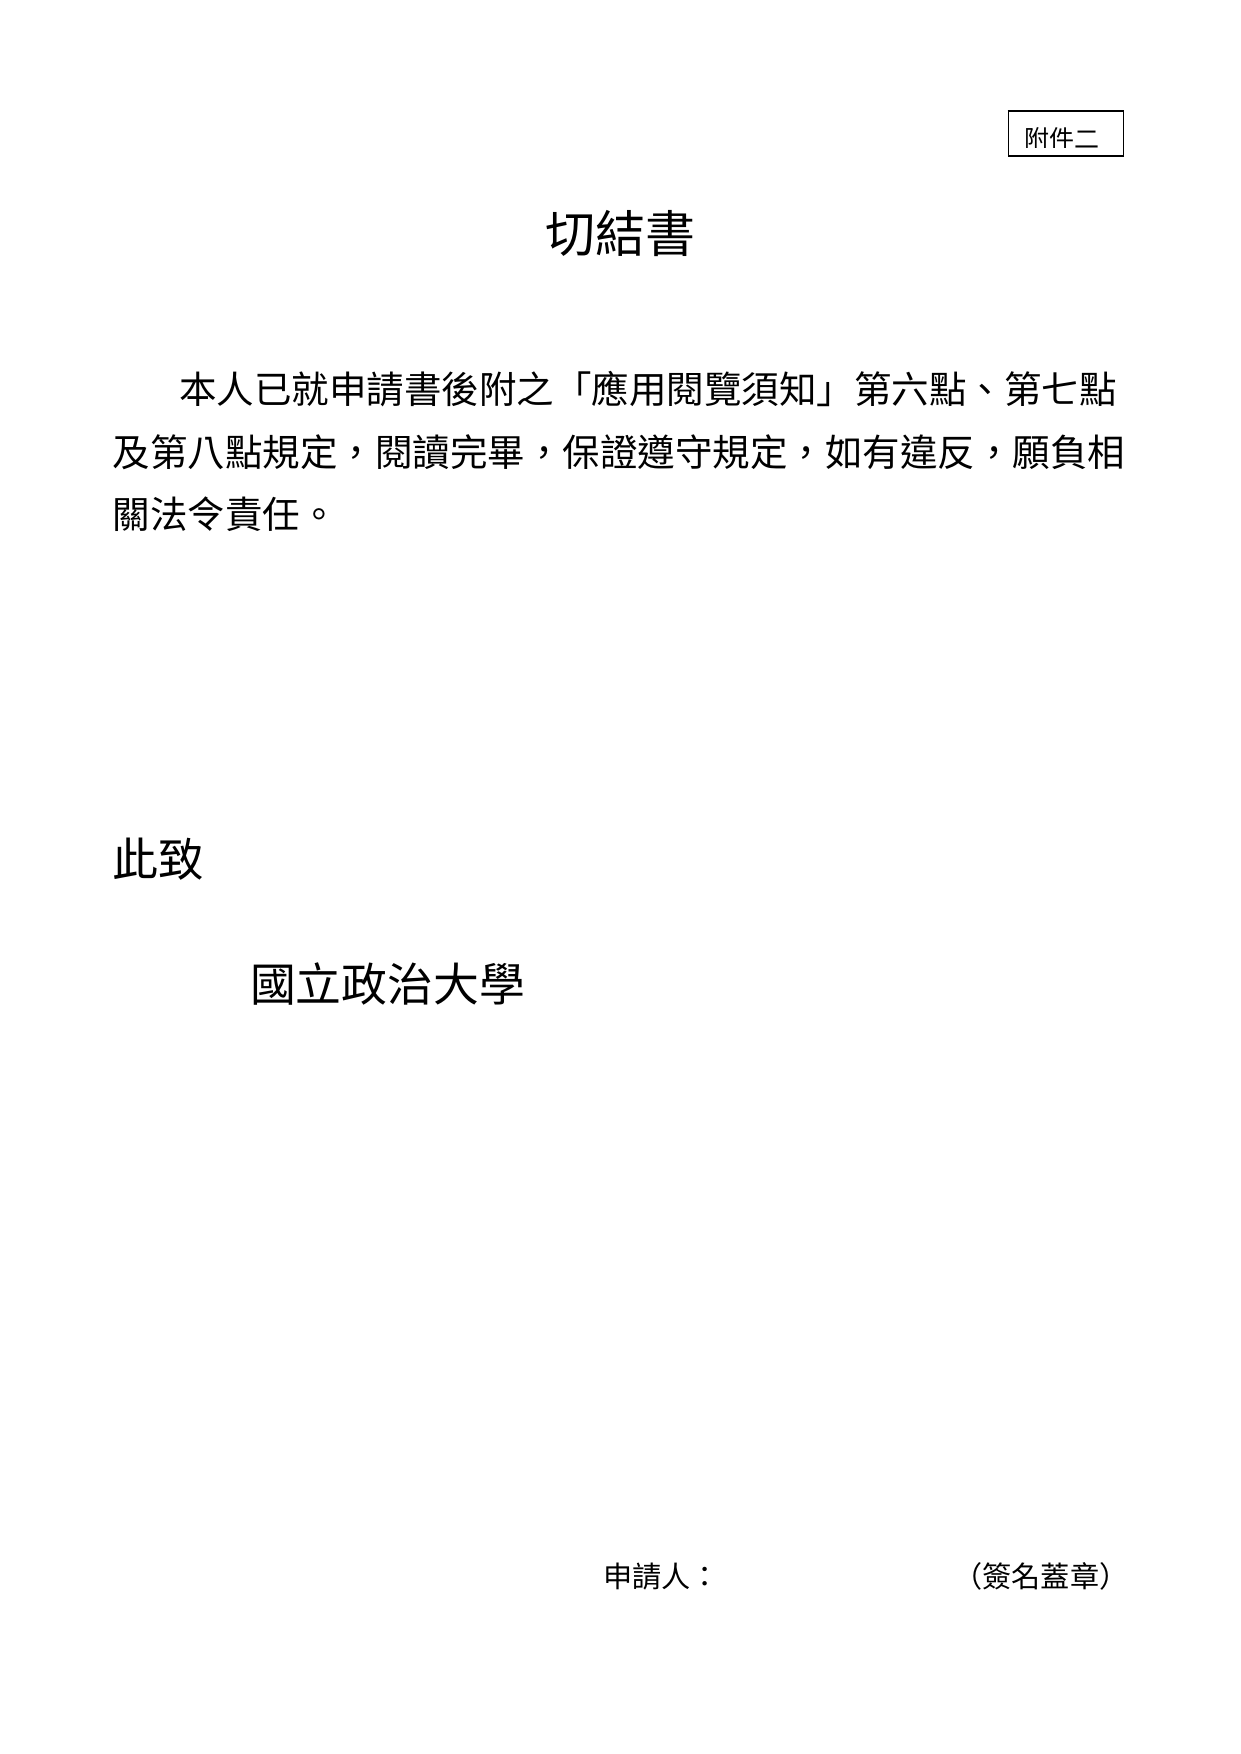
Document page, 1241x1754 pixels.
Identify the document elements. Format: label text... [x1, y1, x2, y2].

text [1009, 112, 1123, 155]
text 申請人： （簽名蓋章） [112, 1533, 1128, 1596]
text 切結書 [112, 158, 1128, 283]
text 附件二 [1024, 119, 1107, 148]
text 此致 [112, 783, 1128, 908]
text 本人已就申請書後附之「應用閱覽須知」第六點、第七點及第八點規定，閱讀完畢，保證遵守規定，如有違反，願負相關法令責任。 [112, 346, 1128, 533]
text 國立政治大學 [112, 908, 1128, 1033]
